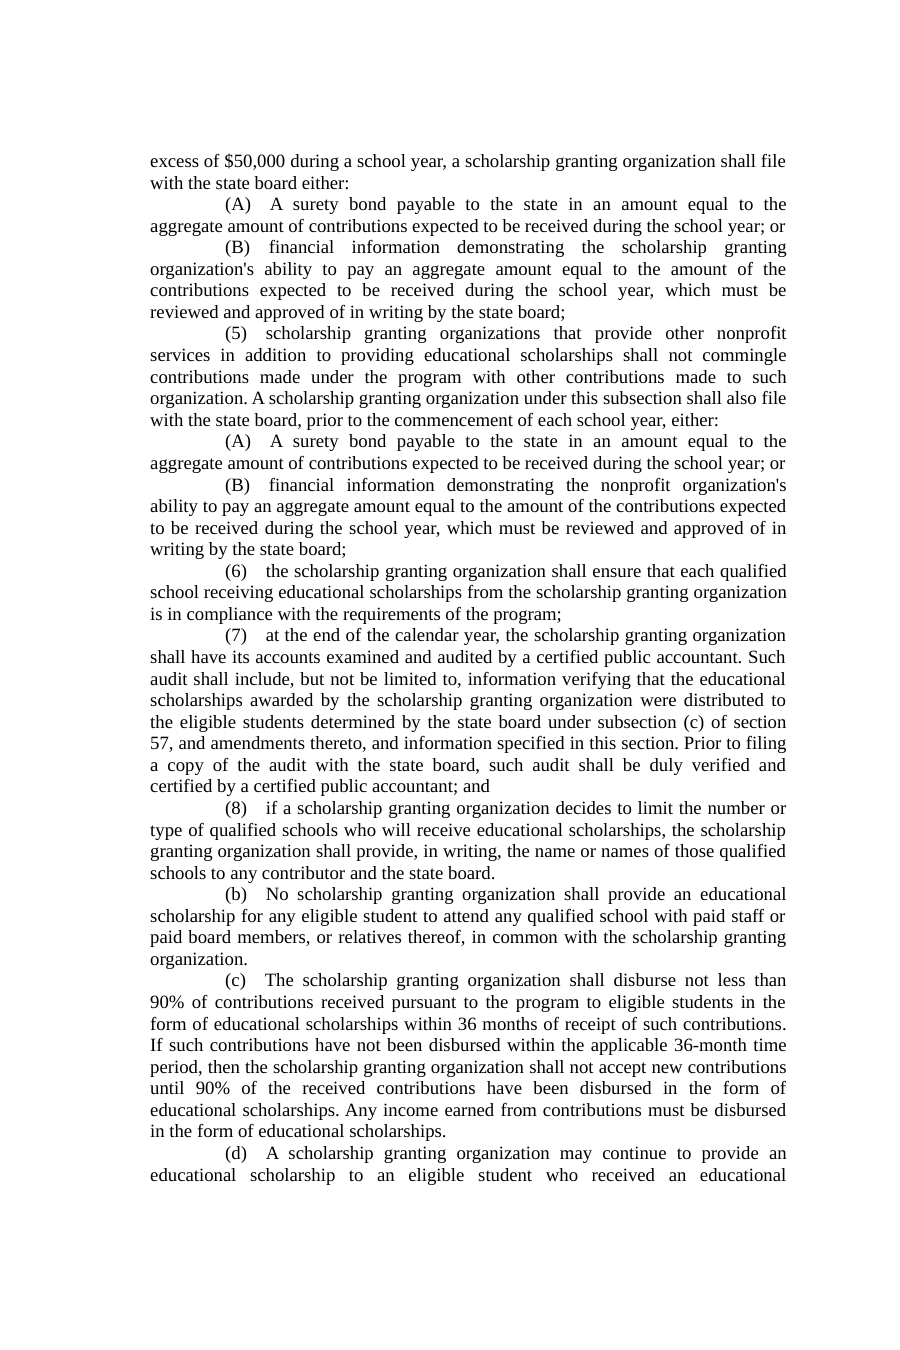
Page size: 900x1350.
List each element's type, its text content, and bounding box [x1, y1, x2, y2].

text (A) A surety bond payable to the state in an amount equal to the aggregate amount of contributions expected to be received during the school year; or [150, 430, 787, 473]
text (7) at the end of the calendar year, the scholarship granting organization shall have its accounts examined and audited by a certified public accountant. Such audit shall include, but not be limited to, information verifying that the educational scholarships awarded by the scholarship granting organization were distributed to the eligible students determined by the state board under subsection (c) of section 57, and amendments thereto, and information specified in this section. Prior to filing a copy of the audit with the state board, such audit shall be duly verified and certified by a certified public accountant; and [150, 624, 787, 797]
text (d) A scholarship granting organization may continue to provide an educational scholarship to an eligible student who received an educational [150, 1142, 787, 1185]
text (B) financial information demonstrating the scholarship granting organization's ability to pay an aggregate amount equal to the amount of the contributions expected to be received during the school year, which must be reviewed and approved of in writing by the state board; [150, 236, 787, 322]
text (5) scholarship granting organizations that provide other nonprofit services in addition to providing educational scholarships shall not commingle contributions made under the program with other contributions made to such organization. A scholarship granting organization under this subsection shall also file with the state board, prior to the commencement of each school year, either: [150, 322, 787, 430]
text (c) The scholarship granting organization shall disburse not less than 90% of contributions received pursuant to the program to eligible students in the form of educational scholarships within 36 months of receipt of such contributions. If such contributions have not been disbursed within the applicable 36-month time period, then the scholarship granting organization shall not accept new contributions until 90% of the received contributions have been disbursed in the form of educational scholarships. Any income earned from contributions must be disbursed in the form of educational scholarships. [150, 969, 787, 1142]
text (b) No scholarship granting organization shall provide an educational scholarship for any eligible student to attend any qualified school with paid staff or paid board members, or relatives thereof, in common with the scholarship granting organization. [150, 883, 787, 969]
text (6) the scholarship granting organization shall ensure that each qualified school receiving educational scholarships from the scholarship granting organization is in compliance with the requirements of the program; [150, 560, 787, 624]
text excess of $50,000 during a school year, a scholarship granting organization shall file with the state board either: [150, 150, 787, 193]
text (8) if a scholarship granting organization decides to limit the number or type of qualified schools who will receive educational scholarships, the scholarship granting organization shall provide, in writing, the name or names of those qualified schools to any contributor and the state board. [150, 797, 787, 883]
text (A) A surety bond payable to the state in an amount equal to the aggregate amount of contributions expected to be received during the school year; or [150, 193, 787, 236]
text (B) financial information demonstrating the nonprofit organization's ability to pay an aggregate amount equal to the amount of the contributions expected to be received during the school year, which must be reviewed and approved of in writing by the state board; [150, 473, 787, 560]
